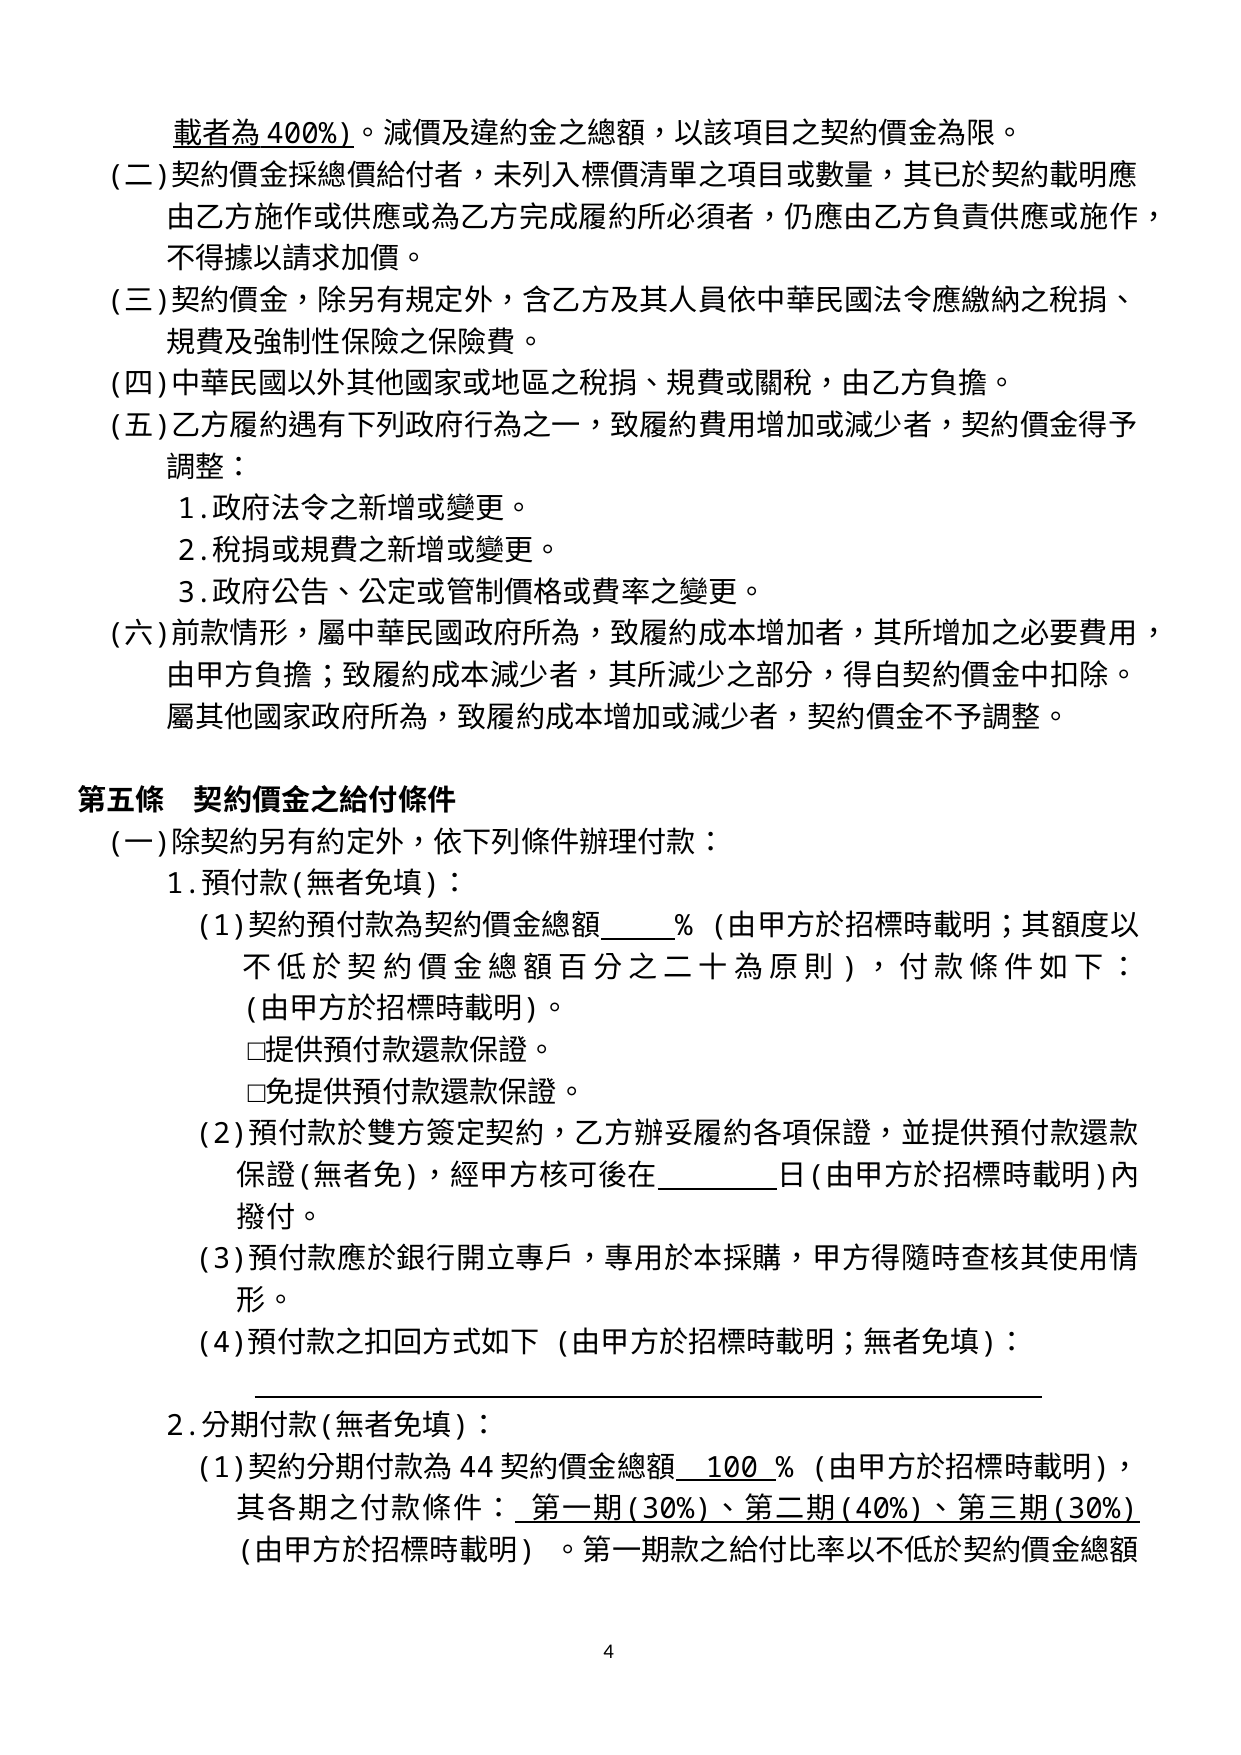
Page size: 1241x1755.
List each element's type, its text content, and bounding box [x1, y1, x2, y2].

text (3)預付款應於銀行開立專戶，專用於本採購，甲方得隨時查核其使用情形。 [195, 1235, 1139, 1319]
text 第五條 契約價金之給付條件 [77, 777, 1139, 819]
text 1.政府法令之新增或變更。 [177, 485, 1134, 527]
text (2)預付款於雙方簽定契約，乙方辦妥履約各項保證，並提供預付款還款保證(無者免)，經甲方核可後在 日(由甲方於招標時載明)內撥付。 [195, 1110, 1139, 1235]
text □免提供預付款還款保證。 [195, 1069, 1139, 1110]
text (二)契約價金採總價給付者，未列入標價清單之項目或數量，其已於契約載明應由乙方施作或供應或為乙方完成履約所必須者，仍應由乙方負責供應或施作，不得據以請求加價。 [107, 152, 1139, 277]
text ■採減價收受者，按不符項目標的之契約價金10% (由甲方視需要於招標時載明)減價，並處以減價金額10% (由甲方視需要於招標時載明)之違約金，但若係乙方未依契約約定之內容投保保險(包括但不限於保險期間不符、保險金額不符、自負額逾上限等情形)，則違約金金額為減價金額200%(未填載者為400%)。減價及違約金之總額，以該項目之契約價金為限。 [173, 110, 1139, 152]
text (一)除契約另有約定外，依下列條件辦理付款： [107, 819, 1139, 860]
text 1.預付款(無者免填)： [166, 860, 1139, 902]
text (1)契約預付款為契約價金總額 % (由甲方於招標時載明；其額度以不低於契約價金總額百分之二十為原則)，付款條件如下： (由甲方於招標時載明)。 [195, 902, 1139, 1027]
text (四)中華民國以外其他國家或地區之稅捐、規費或關稅，由乙方負擔。 [107, 360, 1139, 402]
text □提供預付款還款保證。 [195, 1027, 1139, 1069]
text (4)預付款之扣回方式如下 (由甲方於招標時載明；無者免填)： [195, 1319, 1139, 1360]
text (五)乙方履約遇有下列政府行為之一，致履約費用增加或減少者，契約價金得予調整： [107, 402, 1139, 485]
text 2.稅捐或規費之新增或變更。 [177, 527, 1134, 569]
text 3.政府公告、公定或管制價格或費率之變更。 [177, 569, 1134, 610]
text (1)契約分期付款為44契約價金總額 100 % (由甲方於招標時載明)，其各期之付款條件： 第一期(30%)、第二期(40%)、第三期(30%) (由甲方於招標時載明) 。第一期款之給付比率以不低於契約價金總額 [195, 1444, 1139, 1569]
text (六)前款情形，屬中華民國政府所為，致履約成本增加者，其所增加之必要費用，由甲方負擔；致履約成本減少者，其所減少之部分，得自契約價金中扣除。屬其他國家政府所為，致履約成本增加或減少者，契約價金不予調整。 [107, 610, 1139, 735]
text 2.分期付款(無者免填)： [166, 1402, 1139, 1444]
text (三)契約價金，除另有規定外，含乙方及其人員依中華民國法令應繳納之稅捐、規費及強制性保險之保險費。 [107, 277, 1139, 360]
